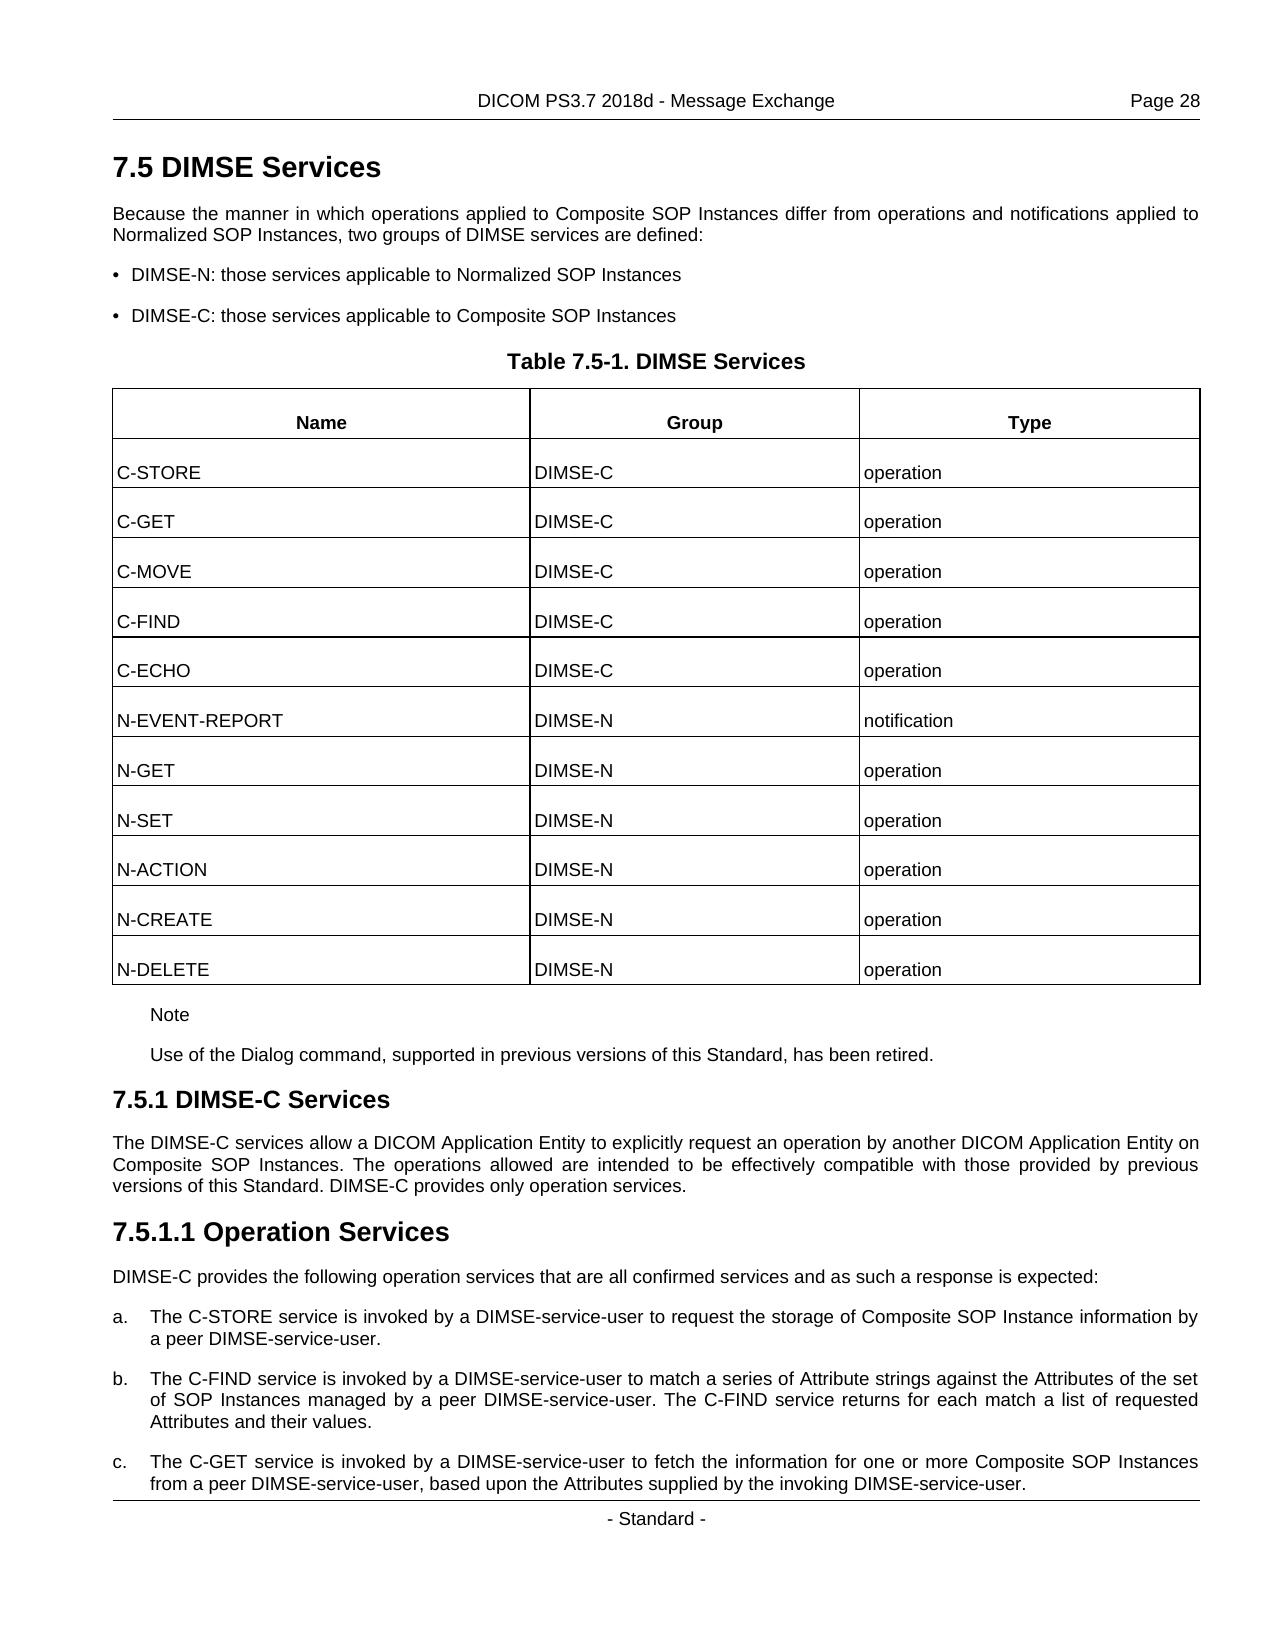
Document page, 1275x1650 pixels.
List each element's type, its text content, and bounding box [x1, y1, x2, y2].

text 7.5.1.1 Operation Services [112, 1216, 1200, 1247]
table_cell N-EVENT-REPORT [113, 687, 529, 736]
table_cell DIMSE-N [531, 687, 859, 736]
table_header Group [531, 389, 859, 438]
text Table 7.5-1. DIMSE Services [112, 348, 1200, 374]
table_cell operation [860, 786, 1199, 835]
text DIMSE-C provides the following operation services that are all confirmed services and as such a response is expected: [112, 1266, 1200, 1287]
table_cell operation [860, 638, 1199, 686]
table_cell operation [860, 488, 1199, 537]
table_cell C-ECHO [113, 638, 529, 686]
table_cell N-DELETE [113, 936, 529, 984]
table_cell DIMSE-C [531, 588, 859, 636]
table_cell DIMSE-N [531, 786, 859, 835]
table_cell DIMSE-C [531, 488, 859, 537]
text The DIMSE-C services allow a DICOM Application Entity to explicitly request an operation by another DICOM Application Entity on Composite SOP Instances. The operations allowed are intended to be effectively compatible with those provided by previous versions of this Standard. DIMSE-C provides only operation services. [112, 1132, 1200, 1197]
text Note [150, 1004, 1162, 1026]
text 7.5 DIMSE Services [112, 150, 1200, 183]
table_cell operation [860, 936, 1199, 984]
table_cell C-GET [113, 488, 529, 537]
table_cell C-STORE [113, 439, 529, 487]
table_cell notification [860, 687, 1199, 736]
list The C-STORE service is invoked by a DIMSE-service-user to request the storage of Composite SOP Instance information by a peer DIMSE-service-user. [112, 1306, 1200, 1349]
table_cell C-MOVE [113, 538, 529, 587]
table_cell N-SET [113, 786, 529, 835]
list The C-FIND service is invoked by a DIMSE-service-user to match a series of Attribute strings against the Attributes of the set of SOP Instances managed by a peer DIMSE-service-user. The C-FIND service returns for each match a list of requested Attributes and their values. [112, 1368, 1200, 1432]
table_header Type [860, 389, 1199, 438]
text Because the manner in which operations applied to Composite SOP Instances differ from operations and notifications applied to Normalized SOP Instances, two groups of DIMSE services are defined: [112, 202, 1200, 245]
table_cell operation [860, 836, 1199, 885]
table_cell operation [860, 588, 1199, 636]
table_cell DIMSE-N [531, 836, 859, 885]
table_header Name [113, 389, 529, 438]
text 7.5.1 DIMSE-C Services [112, 1084, 1200, 1113]
table_cell C-FIND [113, 588, 529, 636]
table_cell operation [860, 737, 1199, 785]
table_cell DIMSE-C [531, 439, 859, 487]
list DIMSE-N: those services applicable to Normalized SOP Instances [112, 264, 1200, 286]
table_cell operation [860, 886, 1199, 934]
table_cell operation [860, 439, 1199, 487]
table_cell N-ACTION [113, 836, 529, 885]
table_cell N-CREATE [113, 886, 529, 934]
list DIMSE-C: those services applicable to Composite SOP Instances [112, 304, 1200, 326]
table_cell DIMSE-C [531, 638, 859, 686]
table_cell DIMSE-C [531, 538, 859, 587]
table_cell DIMSE-N [531, 936, 859, 984]
table_cell operation [860, 538, 1199, 587]
table_cell N-GET [113, 737, 529, 785]
text Use of the Dialog command, supported in previous versions of this Standard, has been retired. [150, 1044, 1162, 1066]
table_cell DIMSE-N [531, 886, 859, 934]
table_cell DIMSE-N [531, 737, 859, 785]
list The C-GET service is invoked by a DIMSE-service-user to fetch the information for one or more Composite SOP Instances from a peer DIMSE-service-user, based upon the Attributes supplied by the invoking DIMSE-service-user. [112, 1451, 1200, 1494]
